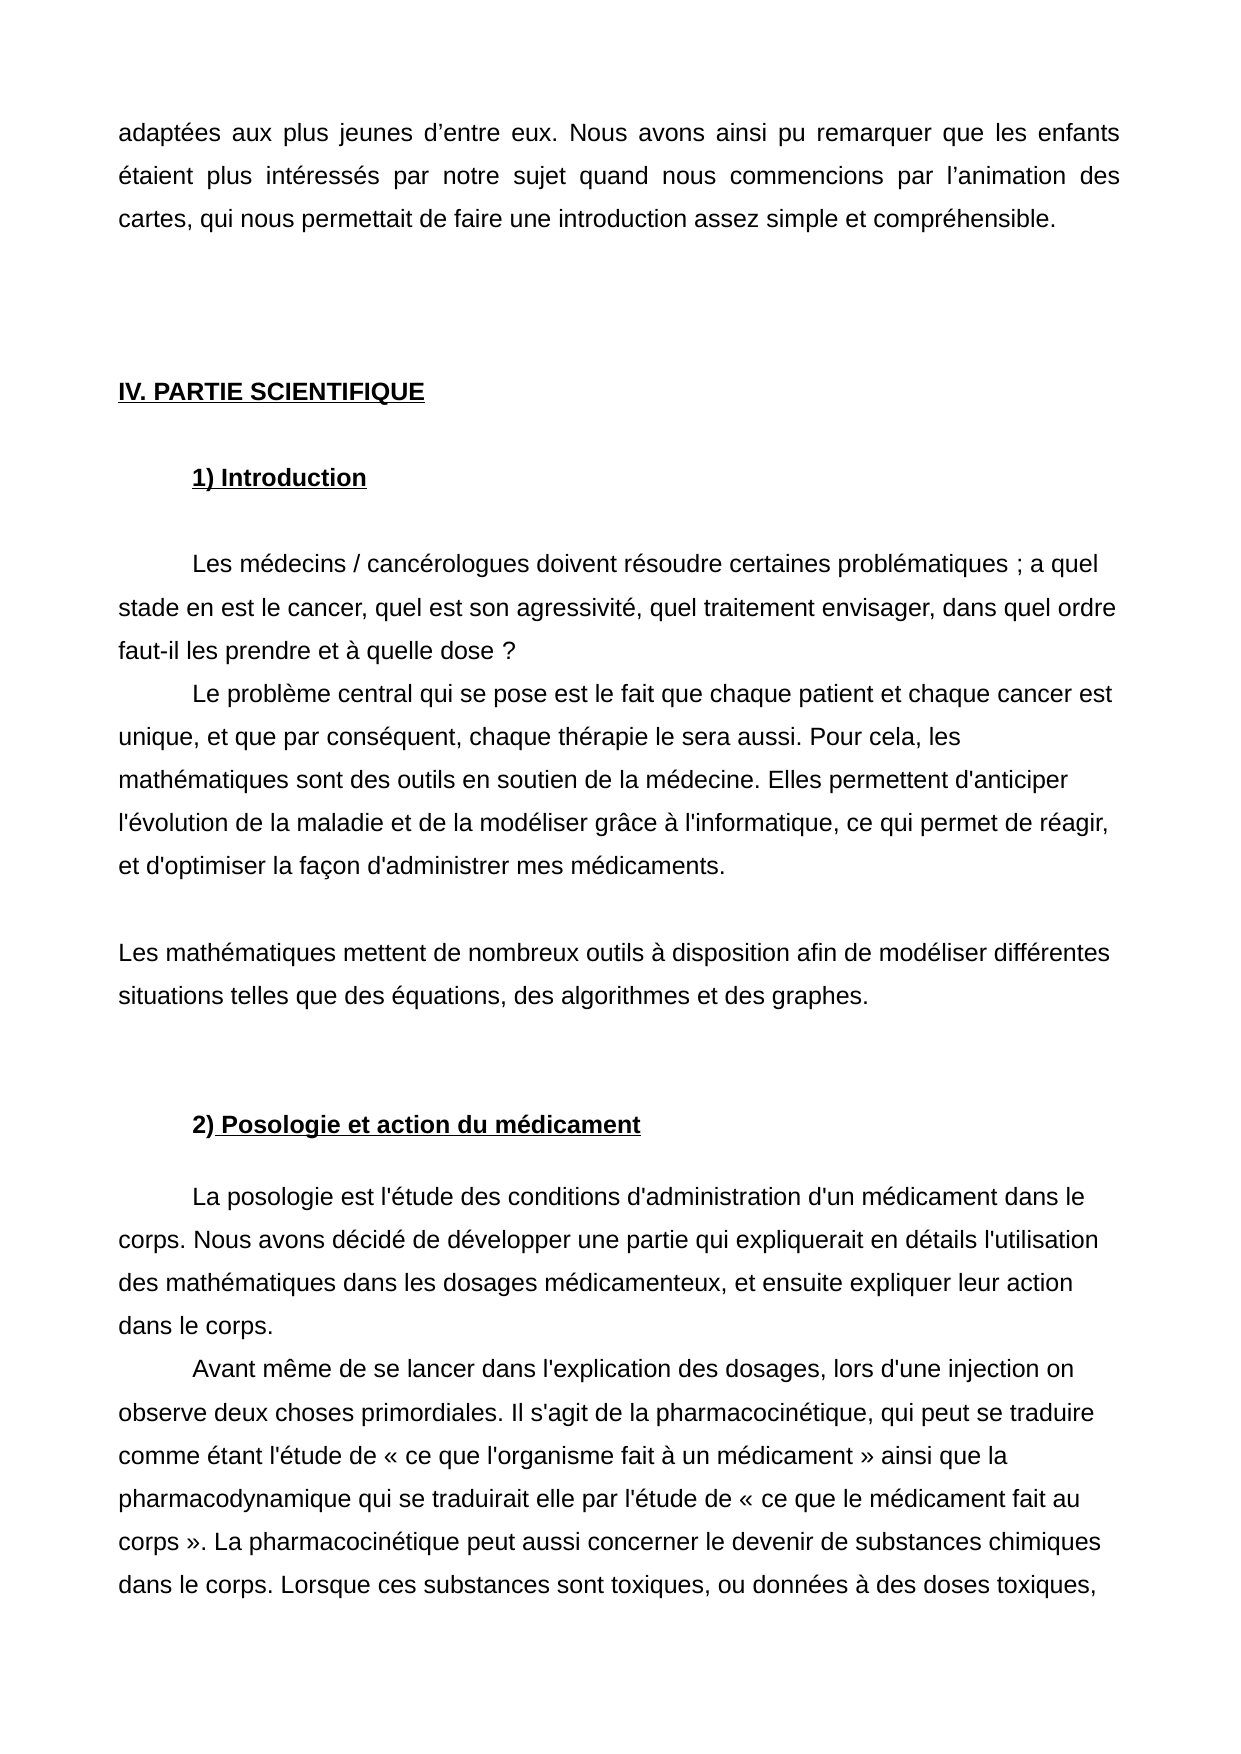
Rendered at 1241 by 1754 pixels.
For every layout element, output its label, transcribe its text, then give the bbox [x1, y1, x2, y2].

text 2) Posologie et action du médicament [118, 1110, 1122, 1139]
text 1) Introduction [118, 463, 1122, 492]
text Les médecins / cancérologues doivent résoudre certaines problématiques ; a quel stade en est le cancer, quel est son agressivité, quel traitement envisager, dans quel ordre faut-il les prendre et à quelle dose ? [118, 549, 1122, 664]
text Le problème central qui se pose est le fait que chaque patient et chaque cancer est unique, et que par conséquent, chaque thérapie le sera aussi. Pour cela, les mathématiques sont des outils en soutien de la médecine. Elles permettent d'anticiper l'évolution de la maladie et de la modéliser grâce à l'informatique, ce qui permet de réagir, et d'optimiser la façon d'administrer mes médicaments. [118, 679, 1122, 880]
text IV. PARTIE SCIENTIFIQUE [118, 377, 1122, 406]
text Les mathématiques mettent de nombreux outils à disposition afin de modéliser différentes situations telles que des équations, des algorithmes et des graphes. [118, 937, 1122, 1009]
text La posologie est l'étude des conditions d'administration d'un médicament dans le corps. Nous avons décidé de développer une partie qui expliquerait en détails l'utilisation des mathématiques dans les dosages médicamenteux, et ensuite expliquer leur action dans le corps. [118, 1182, 1122, 1340]
text adaptées aux plus jeunes d’entre eux. Nous avons ainsi pu remarquer que les enfants étaient plus intéressés par notre sujet quand nous commencions par l’animation des cartes, qui nous permettait de faire une introduction assez simple et compréhensible. [118, 118, 1122, 233]
text Avant même de se lancer dans l'explication des dosages, lors d'une injection on observe deux choses primordiales. Il s'agit de la pharmacocinétique, qui peut se traduire comme étant l'étude de « ce que l'organisme fait à un médicament » ainsi que la pharmacodynamique qui se traduirait elle par l'étude de « ce que le médicament fait au corps ». La pharmacocinétique peut aussi concerner le devenir de substances chimiques dans le corps. Lorsque ces substances sont toxiques, ou données à des doses toxiques, [118, 1354, 1122, 1599]
